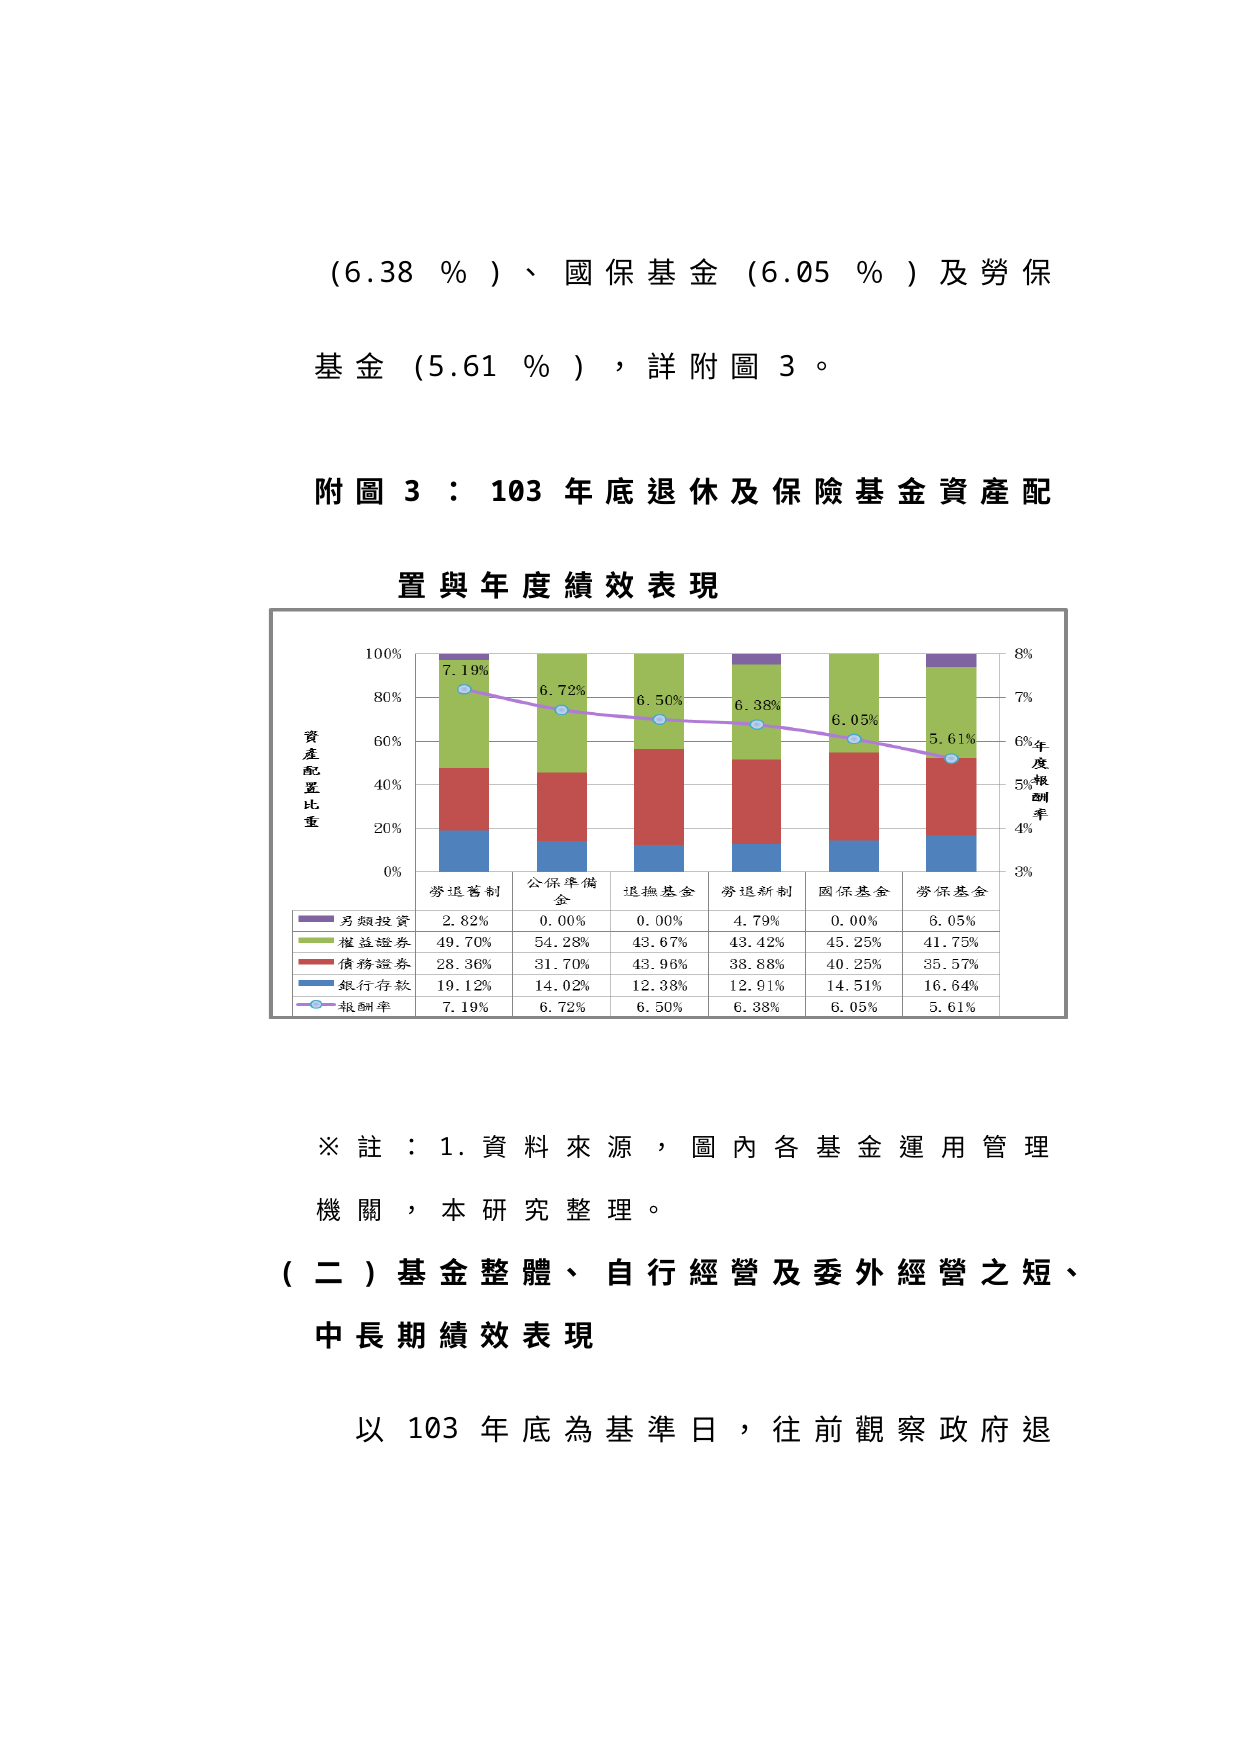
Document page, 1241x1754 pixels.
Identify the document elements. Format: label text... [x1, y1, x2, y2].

text 附圖3：103年底退休及保險基金資產配置與年度績效表現 [272, 417, 1058, 604]
text (6.38％)、國保基金(6.05％)及勞保基金(5.61％)，詳附圖3。 [271, 229, 1058, 417]
text ※註：1.資料來源，圖內各基金運用管理機關，本研究整理。 [271, 1104, 1058, 1229]
text (二)基金整體、自行經營及委外經營之短、中長期績效表現 [242, 1229, 1058, 1354]
text 以103年底為基準日，往前觀察政府退 [271, 1354, 1058, 1479]
